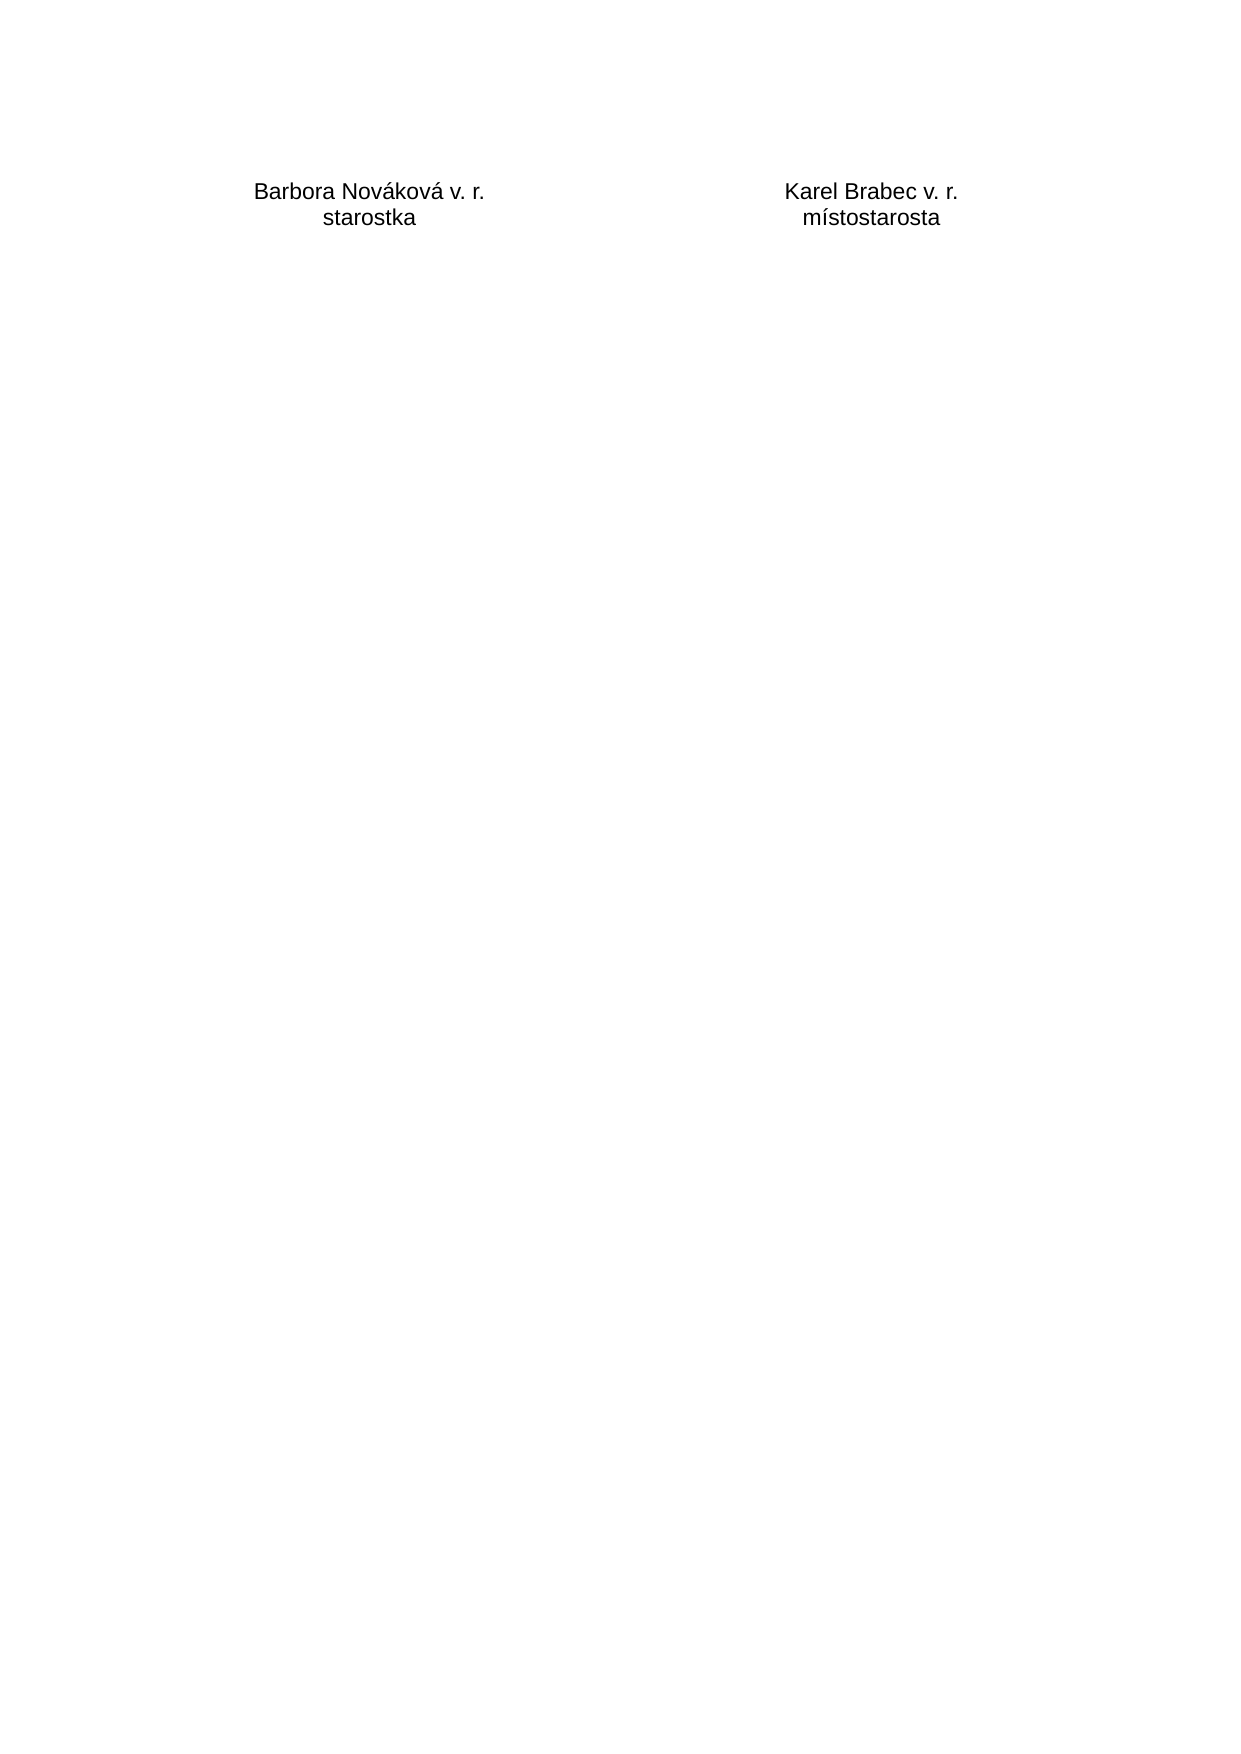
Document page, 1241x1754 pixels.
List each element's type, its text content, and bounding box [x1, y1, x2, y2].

table_header Karel Brabec v. r. místostarosta [620, 118, 1122, 236]
table_header Barbora Nováková v. r. starostka [118, 118, 620, 236]
table_cell [620, 236, 1122, 354]
table_cell [118, 236, 620, 354]
